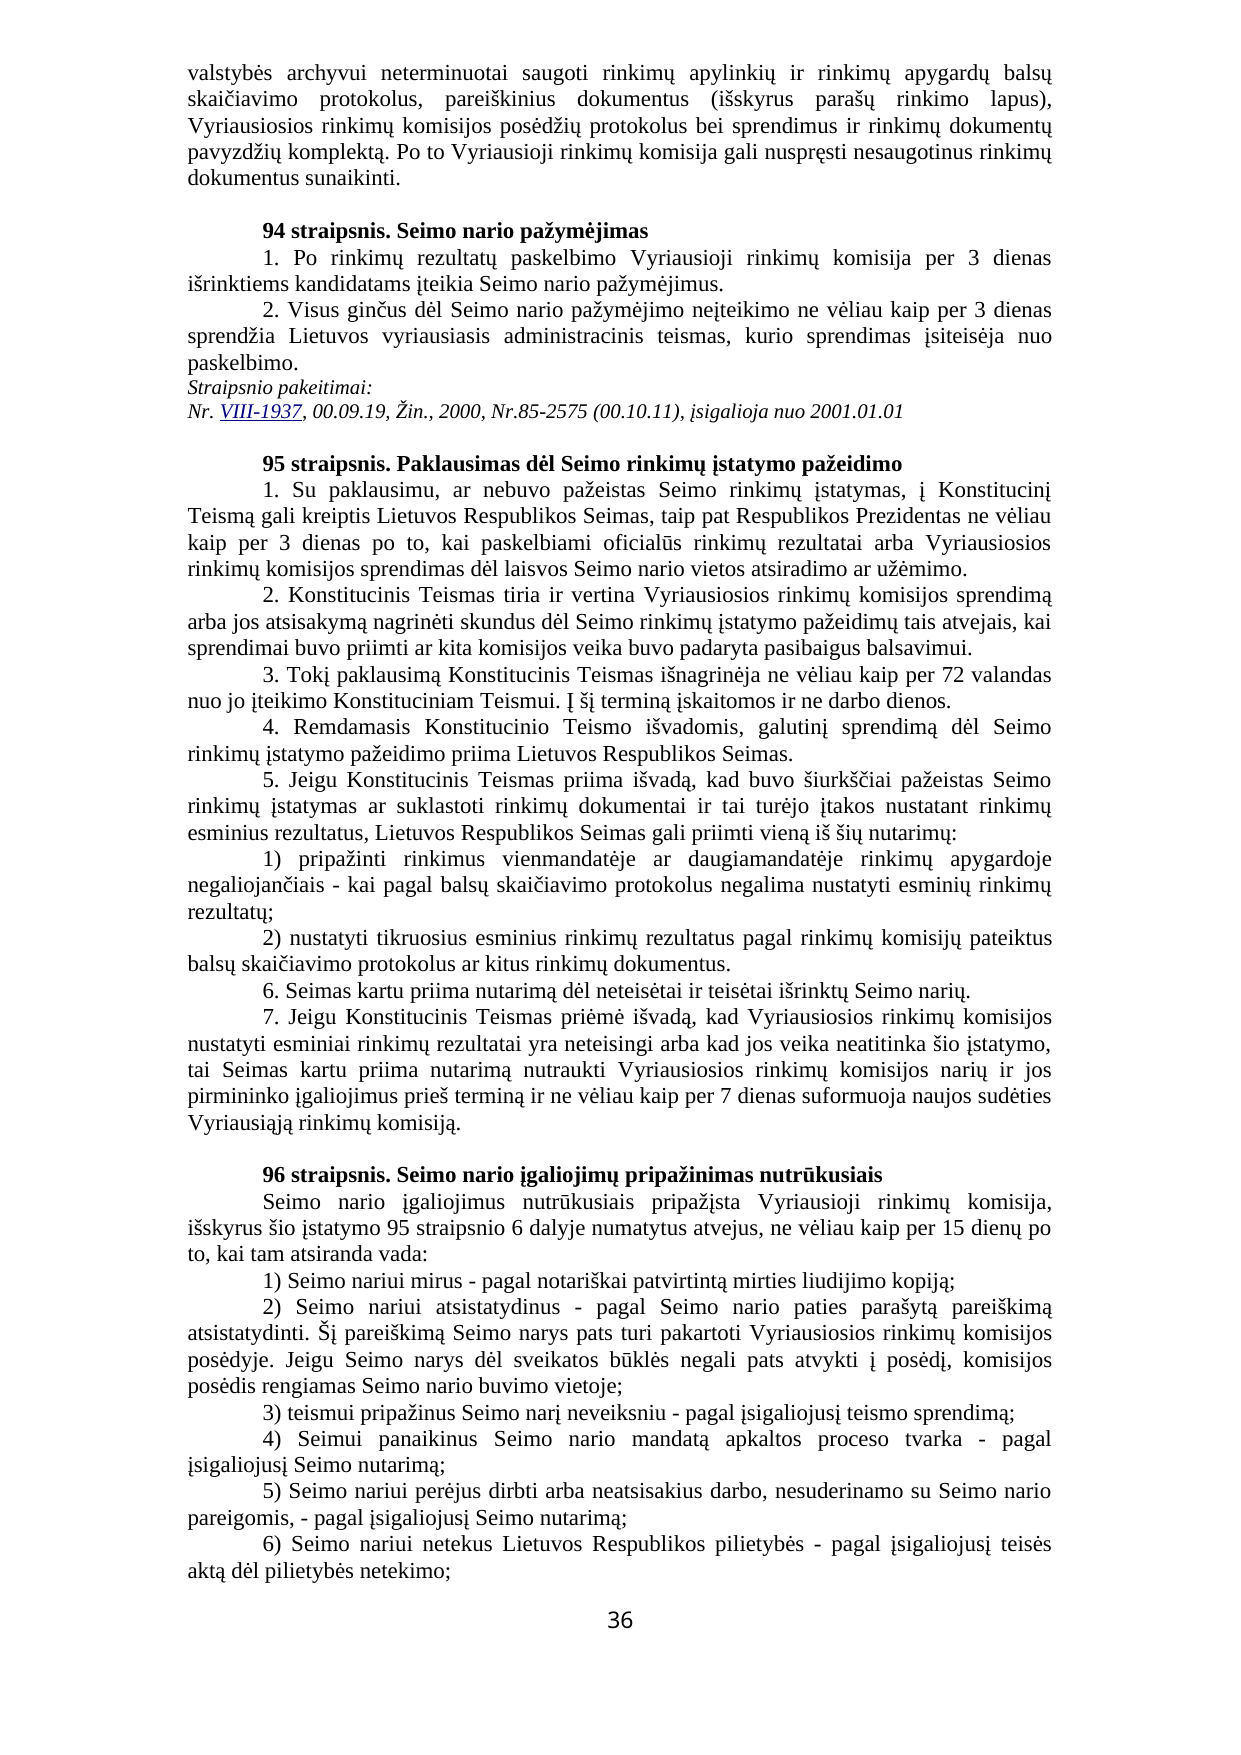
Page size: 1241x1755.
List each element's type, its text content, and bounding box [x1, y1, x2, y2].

text 3) teismui pripažinus Seimo narį neveiksniu - pagal įsigaliojusį teismo sprendimą; [187, 1398, 1053, 1425]
subtitle 95 straipsnis. Paklausimas dėl Seimo rinkimų įstatymo pažeidimo [187, 450, 1053, 476]
text Nr. VIII-1937, 00.09.19, Žin., 2000, Nr.85-2575 (00.10.11), įsigalioja nuo 2001.01.01 [187, 399, 1053, 423]
text 6) Seimo nariui netekus Lietuvos Respublikos pilietybės - pagal įsigaliojusį teisės aktą dėl pilietybės netekimo; [187, 1530, 1053, 1583]
text 4. Remdamasis Konstitucinio Teismo išvadomis, galutinį sprendimą dėl Seimo rinkimų įstatymo pažeidimo priima Lietuvos Respublikos Seimas. [187, 713, 1053, 766]
text 2) Seimo nariui atsistatydinus - pagal Seimo nario paties parašytą pareiškimą atsistatydinti. Šį pareiškimą Seimo narys pats turi pakartoti Vyriausiosios rinkimų komisijos posėdyje. Jeigu Seimo narys dėl sveikatos būklės negali pats atvykti į posėdį, komisijos posėdis rengiamas Seimo nario buvimo vietoje; [187, 1293, 1053, 1398]
text valstybės archyvui neterminuotai saugoti rinkimų apylinkių ir rinkimų apygardų balsų skaičiavimo protokolus, pareiškinius dokumentus (išskyrus parašų rinkimo lapus), Vyriausiosios rinkimų komisijos posėdžių protokolus bei sprendimus ir rinkimų dokumentų pavyzdžių komplektą. Po to Vyriausioji rinkimų komisija gali nuspręsti nesaugotinus rinkimų dokumentus sunaikinti. [187, 59, 1053, 191]
text 3. Tokį paklausimą Konstitucinis Teismas išnagrinėja ne vėliau kaip per 72 valandas nuo jo įteikimo Konstituciniam Teismui. Į šį terminą įskaitomos ir ne darbo dienos. [187, 661, 1053, 713]
subtitle 94 straipsnis. Seimo nario pažymėjimas [187, 217, 1053, 243]
subtitle 96 straipsnis. Seimo nario įgaliojimų pripažinimas nutrūkusiais [187, 1161, 1053, 1188]
text 4) Seimui panaikinus Seimo nario mandatą apkaltos proceso tvarka - pagal įsigaliojusį Seimo nutarimą; [187, 1425, 1053, 1478]
text 5) Seimo nariui perėjus dirbti arba neatsisakius darbo, nesuderinamo su Seimo nario pareigomis, - pagal įsigaliojusį Seimo nutarimą; [187, 1478, 1053, 1530]
text 1) pripažinti rinkimus vienmandatėje ar daugiamandatėje rinkimų apygardoje negaliojančiais - kai pagal balsų skaičiavimo protokolus negalima nustatyti esminių rinkimų rezultatų; [187, 845, 1053, 924]
text 1. Po rinkimų rezultatų paskelbimo Vyriausioji rinkimų komisija per 3 dienas išrinktiems kandidatams įteikia Seimo nario pažymėjimus. [187, 243, 1053, 296]
text 5. Jeigu Konstitucinis Teismas priima išvadą, kad buvo šiurkščiai pažeistas Seimo rinkimų įstatymas ar suklastoti rinkimų dokumentai ir tai turėjo įtakos nustatant rinkimų esminius rezultatus, Lietuvos Respublikos Seimas gali priimti vieną iš šių nutarimų: [187, 766, 1053, 845]
text 2. Konstitucinis Teismas tiria ir vertina Vyriausiosios rinkimų komisijos sprendimą arba jos atsisakymą nagrinėti skundus dėl Seimo rinkimų įstatymo pažeidimų tais atvejais, kai sprendimai buvo priimti ar kita komisijos veika buvo padaryta pasibaigus balsavimui. [187, 582, 1053, 661]
text Straipsnio pakeitimai: [187, 375, 1053, 399]
text 1) Seimo nariui mirus - pagal notariškai patvirtintą mirties liudijimo kopiją; [187, 1267, 1053, 1293]
text Seimo nario įgaliojimus nutrūkusiais pripažįsta Vyriausioji rinkimų komisija, išskyrus šio įstatymo 95 straipsnio 6 dalyje numatytus atvejus, ne vėliau kaip per 15 dienų po to, kai tam atsiranda vada: [187, 1188, 1053, 1267]
text 2. Visus ginčus dėl Seimo nario pažymėjimo neįteikimo ne vėliau kaip per 3 dienas sprendžia Lietuvos vyriausiasis administracinis teismas, kurio sprendimas įsiteisėja nuo paskelbimo. [187, 296, 1053, 375]
text 2) nustatyti tikruosius esminius rinkimų rezultatus pagal rinkimų komisijų pateiktus balsų skaičiavimo protokolus ar kitus rinkimų dokumentus. [187, 924, 1053, 977]
text 6. Seimas kartu priima nutarimą dėl neteisėtai ir teisėtai išrinktų Seimo narių. [187, 977, 1053, 1003]
text 1. Su paklausimu, ar nebuvo pažeistas Seimo rinkimų įstatymas, į Konstitucinį Teismą gali kreiptis Lietuvos Respublikos Seimas, taip pat Respublikos Prezidentas ne vėliau kaip per 3 dienas po to, kai paskelbiami oficialūs rinkimų rezultatai arba Vyriausiosios rinkimų komisijos sprendimas dėl laisvos Seimo nario vietos atsiradimo ar užėmimo. [187, 476, 1053, 582]
text 7. Jeigu Konstitucinis Teismas priėmė išvadą, kad Vyriausiosios rinkimų komisijos nustatyti esminiai rinkimų rezultatai yra neteisingi arba kad jos veika neatitinka šio įstatymo, tai Seimas kartu priima nutarimą nutraukti Vyriausiosios rinkimų komisijos narių ir jos pirmininko įgaliojimus prieš terminą ir ne vėliau kaip per 7 dienas suformuoja naujos sudėties Vyriausiąją rinkimų komisiją. [187, 1003, 1053, 1135]
